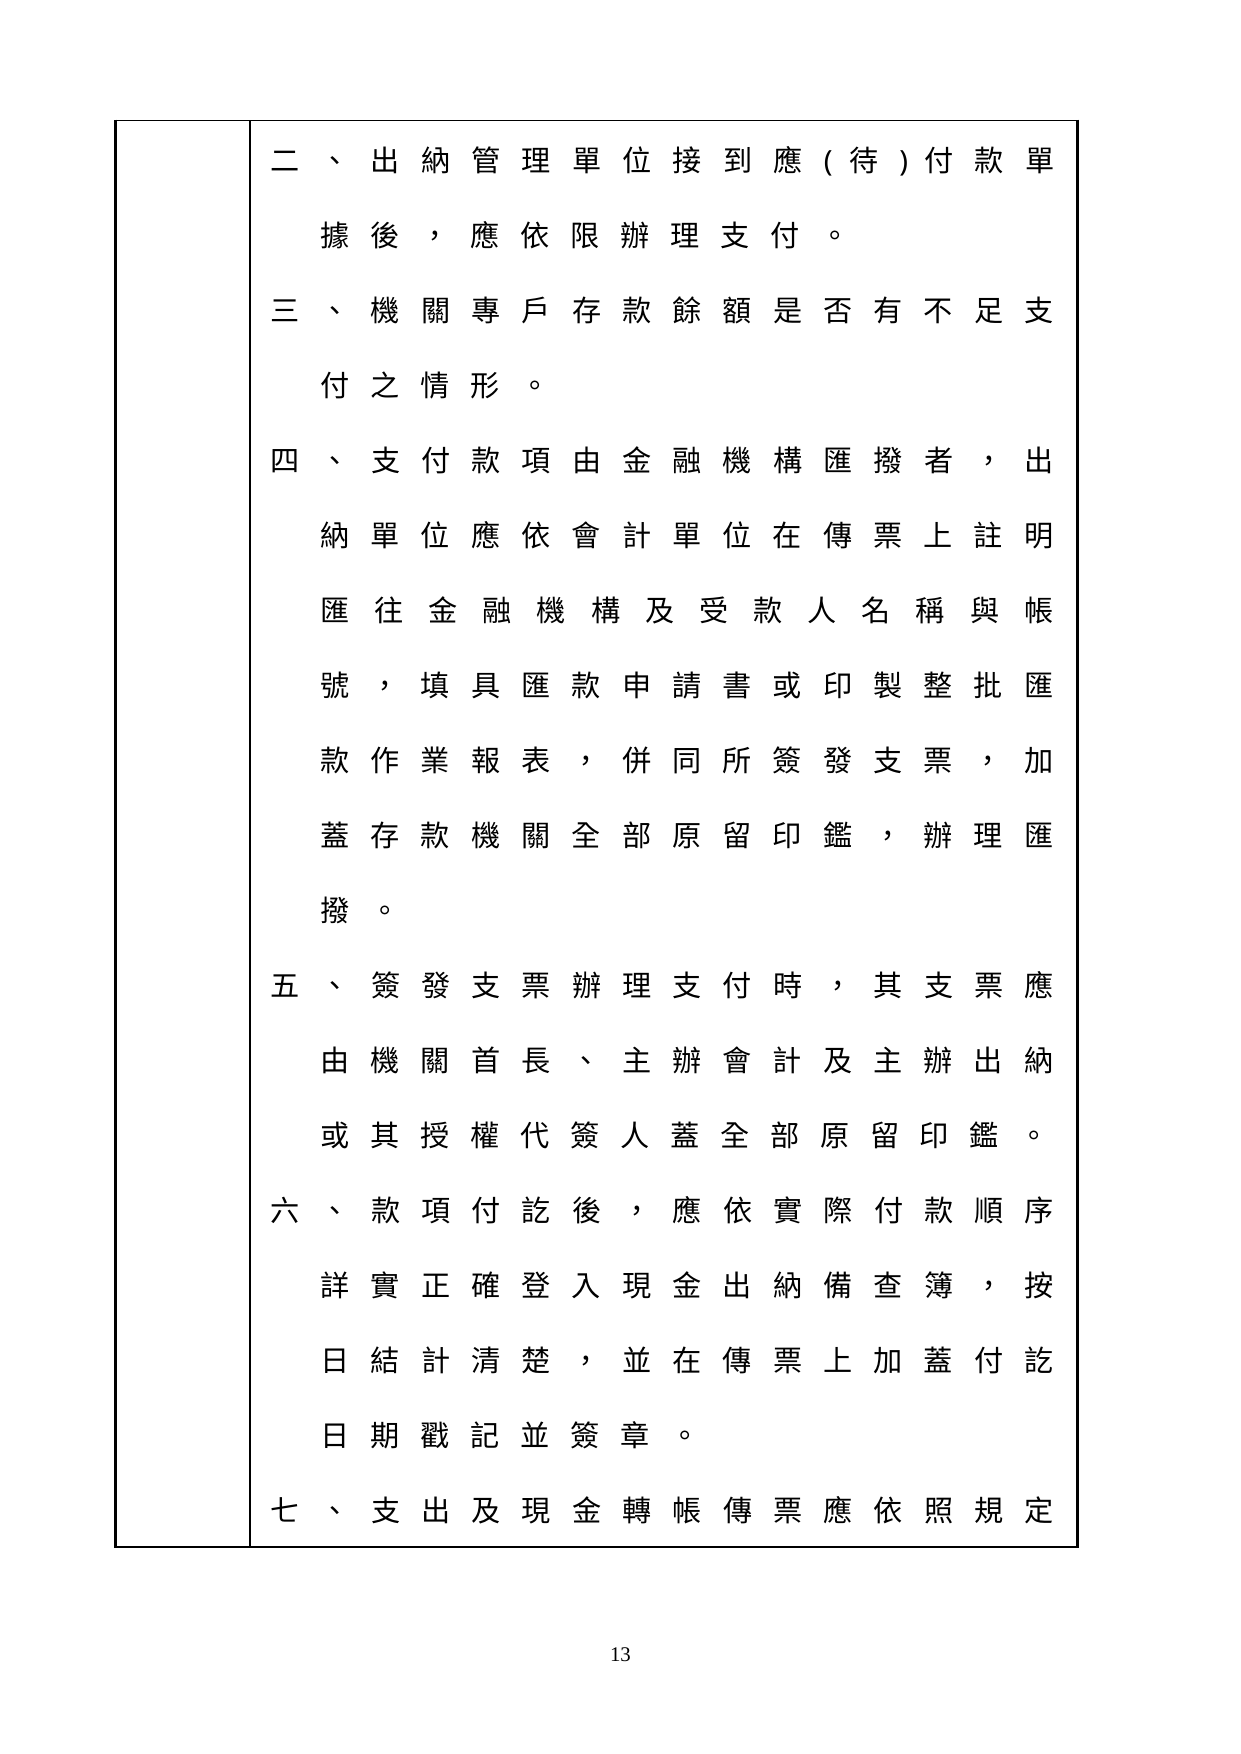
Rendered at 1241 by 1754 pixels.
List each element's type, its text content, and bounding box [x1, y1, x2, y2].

table_cell [117, 121, 249, 1546]
table_cell 二、出納管理單位接到應(待)付款單據後，應依限辦理支付。 三、機關專戶存款餘額是否有不足支付之情形。 四、支付款項由金融機構匯撥者，出納單位應依會計單位在傳票上註明匯往金融機構及受款人名稱與帳號，填具匯款申請書或印製整批匯款作業報表，併同所簽發支票，加蓋存款機關全部原留印鑑，辦理匯撥。 五、簽發支票辦理支付時，其支票應由機關首長、主辦會計及主辦出納或其授權代簽人蓋全部原留印鑑。 六、款項付訖後，應依實際付款順序詳實正確登入現金出納備查簿，按日結計清楚，並在傳票上加蓋付訖日期戳記並簽章。 七、支出及現金轉帳傳票應依照規定 [251, 121, 1076, 1546]
